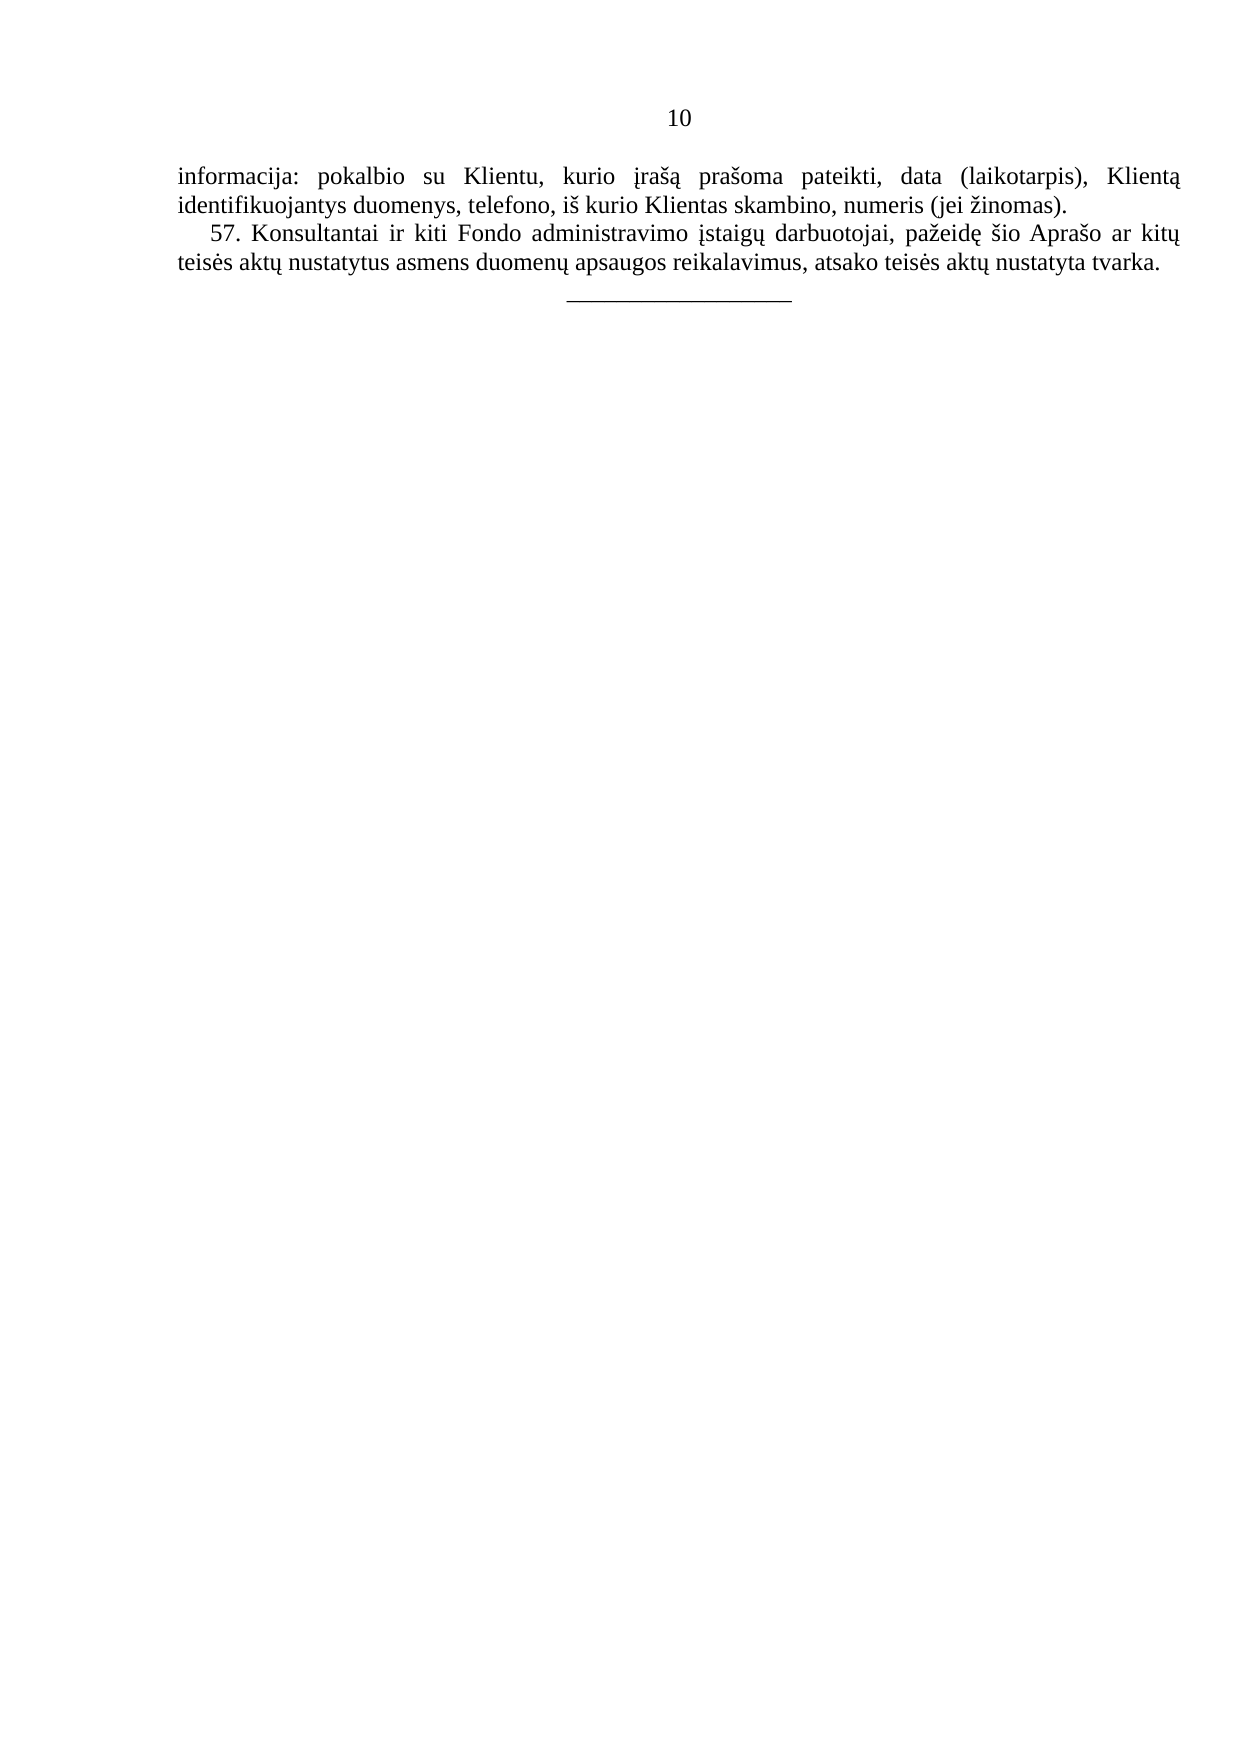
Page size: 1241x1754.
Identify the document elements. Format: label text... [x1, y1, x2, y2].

text 57. Konsultantai ir kiti Fondo administravimo įstaigų darbuotojai, pažeidę šio Aprašo ar kitų teisės aktų nustatytus asmens duomenų apsaugos reikalavimus, atsako teisės aktų nustatyta tvarka. [177, 218, 1181, 276]
text informacija: pokalbio su Klientu, kurio įrašą prašoma pateikti, data (laikotarpis), Klientą identifikuojantys duomenys, telefono, iš kurio Klientas skambino, numeris (jei žinomas). [177, 161, 1181, 218]
text __________________ [177, 276, 1181, 305]
